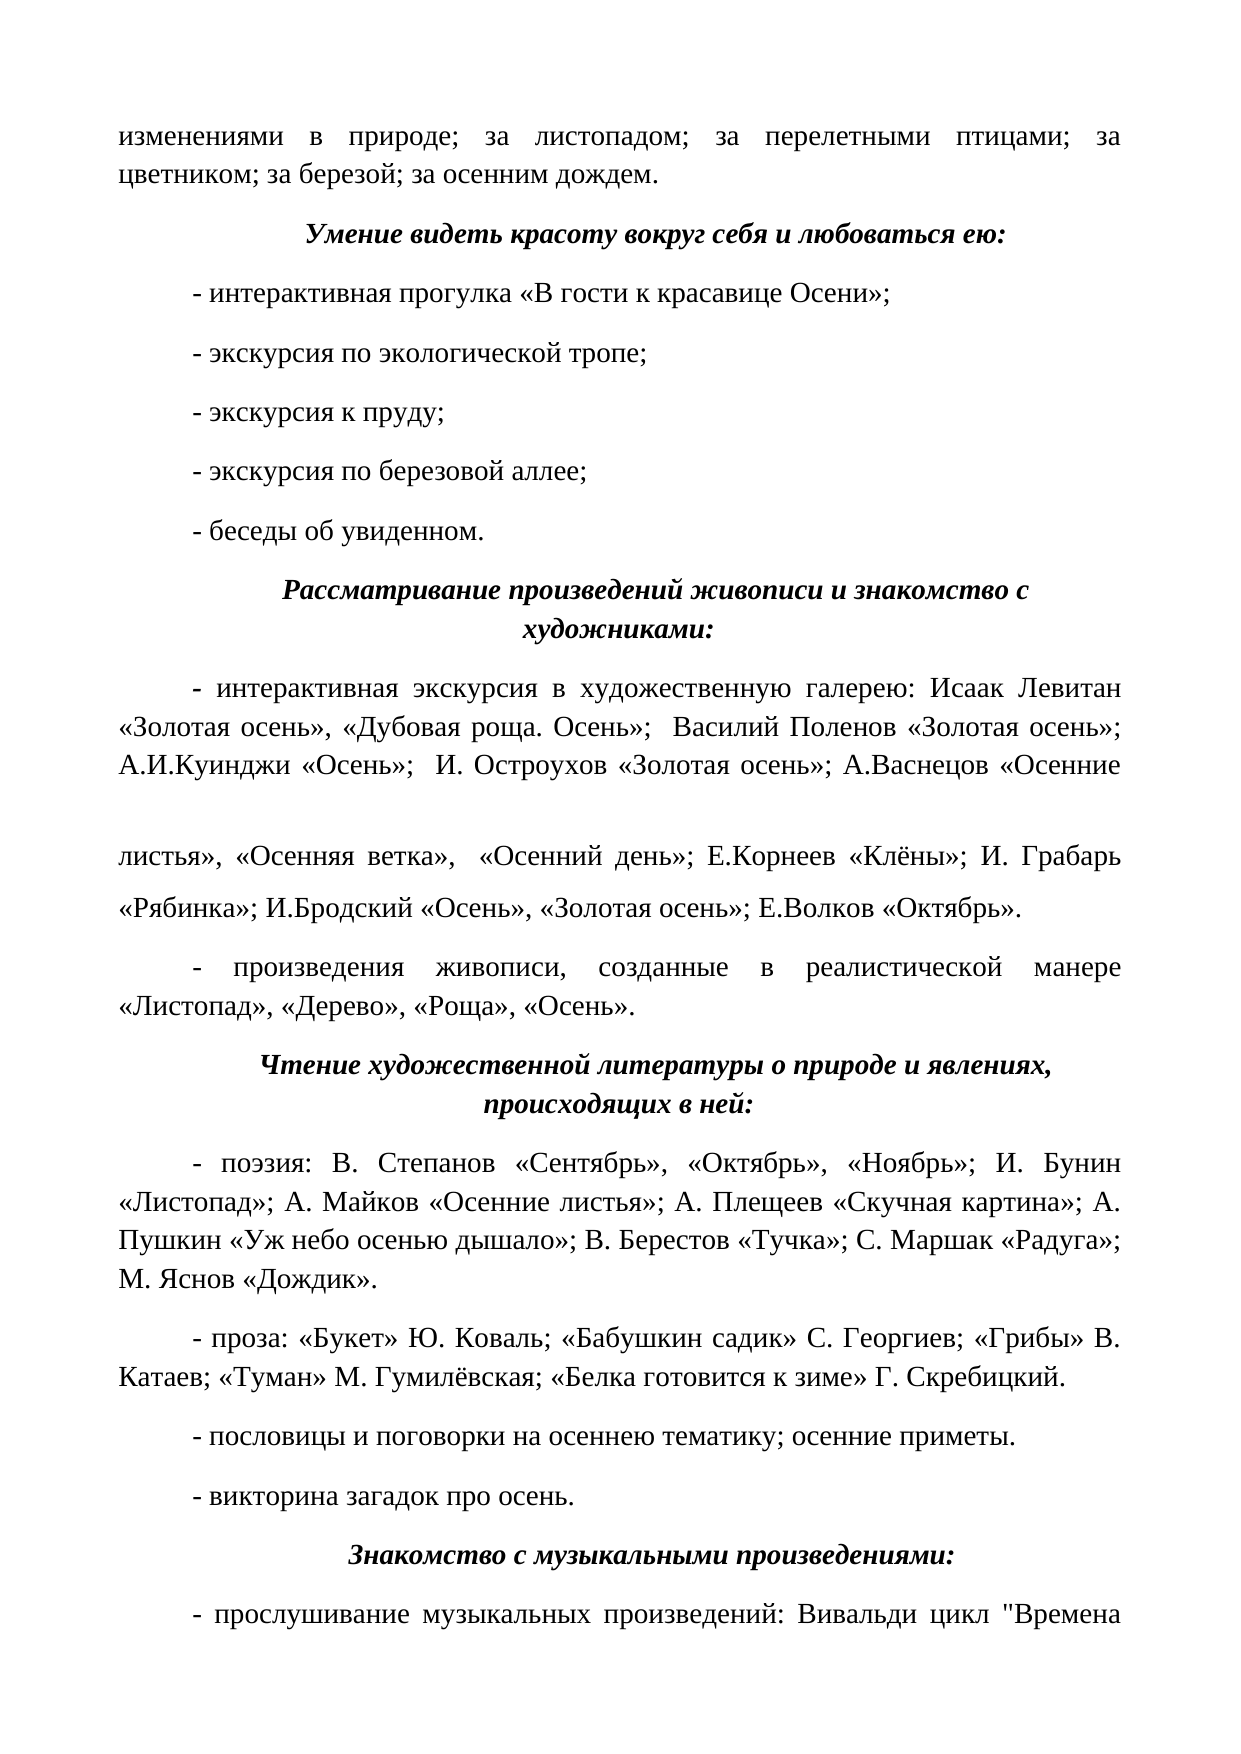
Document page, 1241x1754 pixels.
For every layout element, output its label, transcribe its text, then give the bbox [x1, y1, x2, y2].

text - интерактивная экскурсия в художественную галерею: Исаак Левитан «Золотая осень», «Дубовая роща. Осень»; Василий Поленов «Золотая осень»; А.И.Куинджи «Осень»; И. Остроухов «Золотая осень»; А.Васнецов «Осенние листья», «Осенняя ветка», «Осенний день»; Е.Корнеев «Клёны»; И. Грабарь «Рябинка»; И.Бродский «Осень», «Золотая осень»; Е.Волков «Октябрь». [118, 670, 1122, 924]
text Умение видеть красоту вокруг себя и любоваться ею: [118, 216, 1122, 249]
text - поэзия: В. Степанов «Сентябрь», «Октябрь», «Ноябрь»; И. Бунин «Листопад»; А. Майков «Осенние листья»; А. Плещеев «Скучная картина»; А. Пушкин «Уж небо осенью дышало»; В. Берестов «Тучка»; С. Маршак «Радуга»; М. Яснов «Дождик». [118, 1145, 1122, 1294]
text - пословицы и поговорки на осеннею тематику; осенние приметы. [118, 1418, 1122, 1452]
text Рассматривание произведений живописи и знакомство с художниками: [118, 572, 1122, 644]
text Знакомство с музыкальными произведениями: [118, 1537, 1122, 1571]
text - экскурсия к пруду; [118, 394, 1122, 428]
text - проза: «Букет» Ю. Коваль; «Бабушкин садик» С. Георгиев; «Грибы» В. Катаев; «Туман» М. Гумилёвская; «Белка готовится к зиме» Г. Скребицкий. [118, 1320, 1122, 1392]
text изменениями в природе; за листопадом; за перелетными птицами; за цветником; за березой; за осенним дождем. [118, 118, 1122, 190]
text - викторина загадок про осень. [118, 1478, 1122, 1511]
text - экскурсия по экологической тропе; [118, 335, 1122, 368]
text - произведения живописи, созданные в реалистической манере «Листопад», «Дерево», «Роща», «Осень». [118, 949, 1122, 1022]
text - прослушивание музыкальных произведений: Вивальди цикл "Времена [118, 1596, 1122, 1630]
text - интерактивная прогулка «В гости к красавице Осени»; [118, 275, 1122, 309]
text Чтение художественной литературы о природе и явлениях, происходящих в ней: [118, 1047, 1122, 1119]
text - беседы об увиденном. [118, 513, 1122, 546]
text - экскурсия по березовой аллее; [118, 453, 1122, 487]
